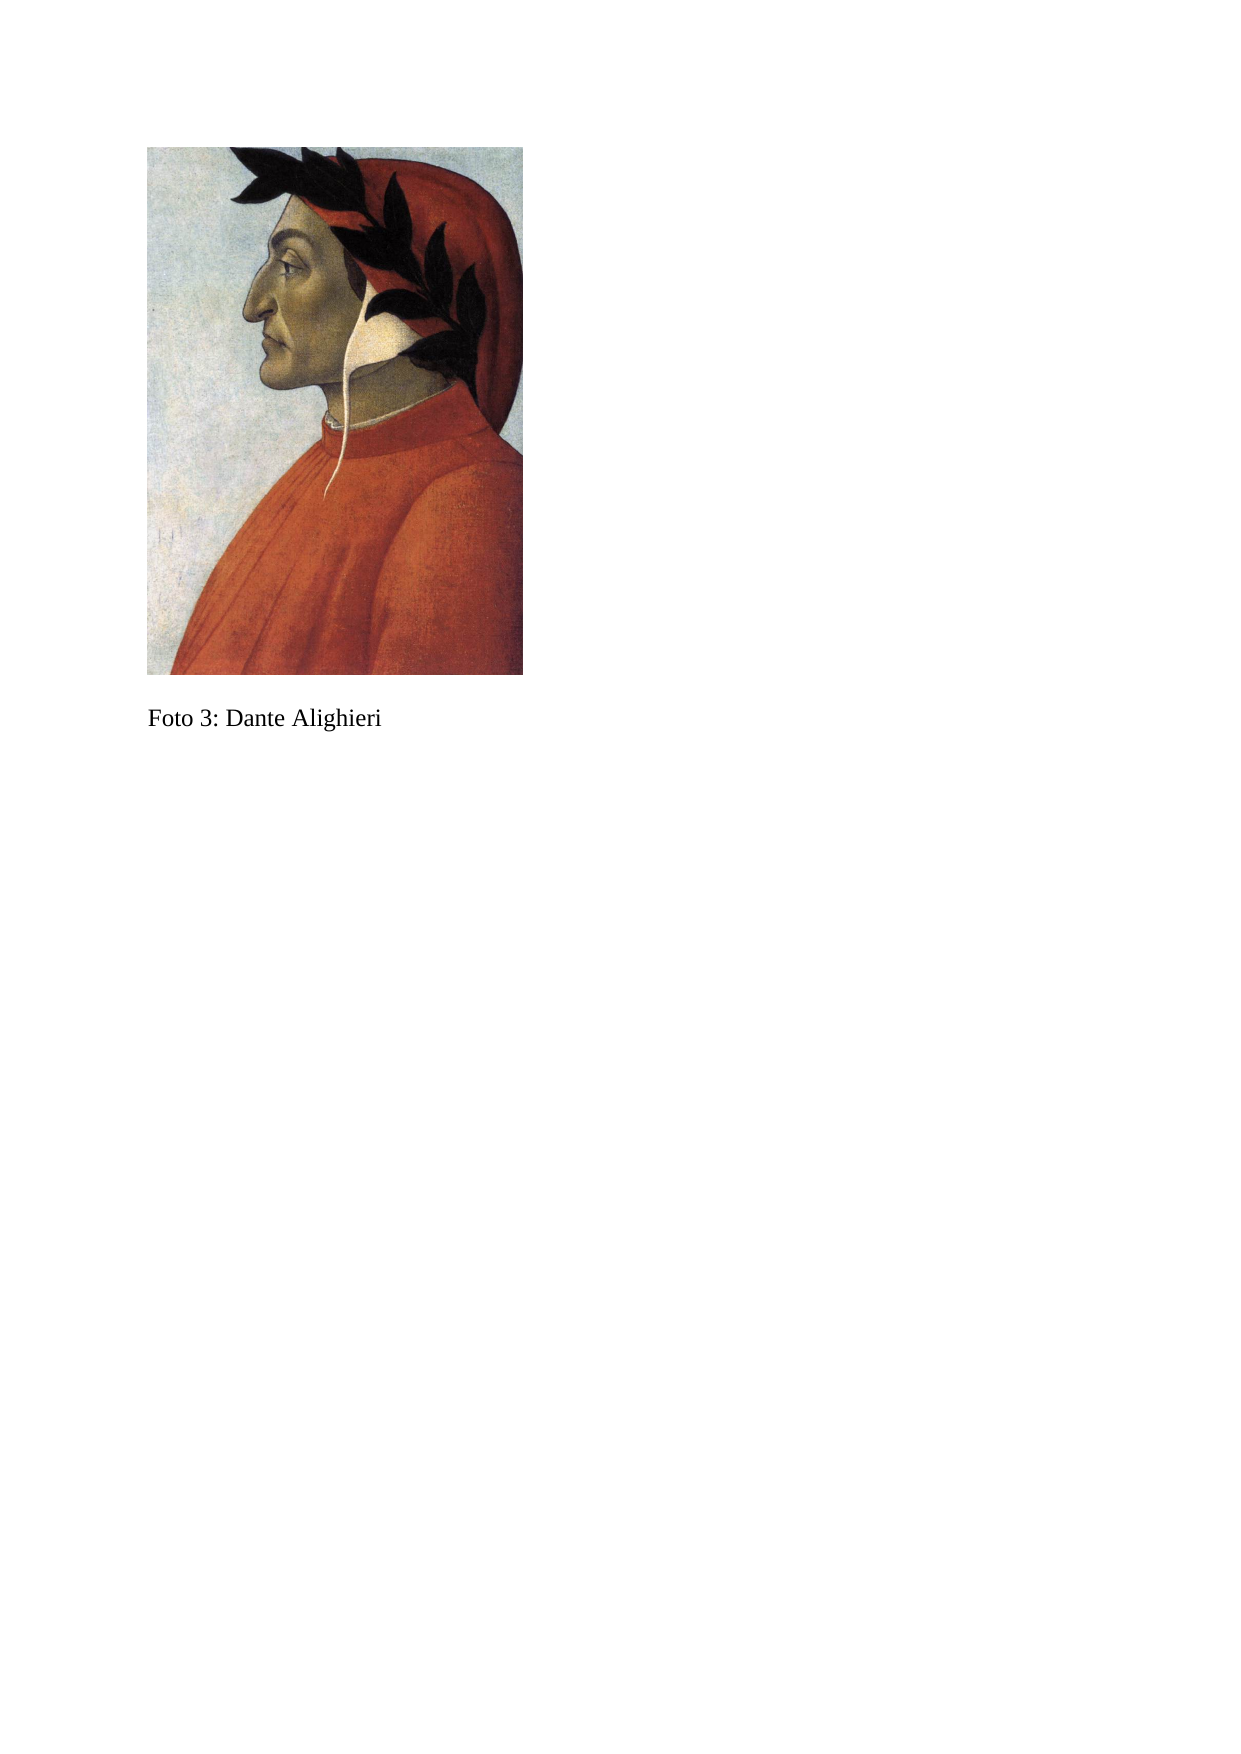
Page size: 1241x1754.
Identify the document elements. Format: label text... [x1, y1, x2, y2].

text Foto 3: Dante Alighieri [148, 703, 1093, 732]
picture [147, 147, 523, 675]
